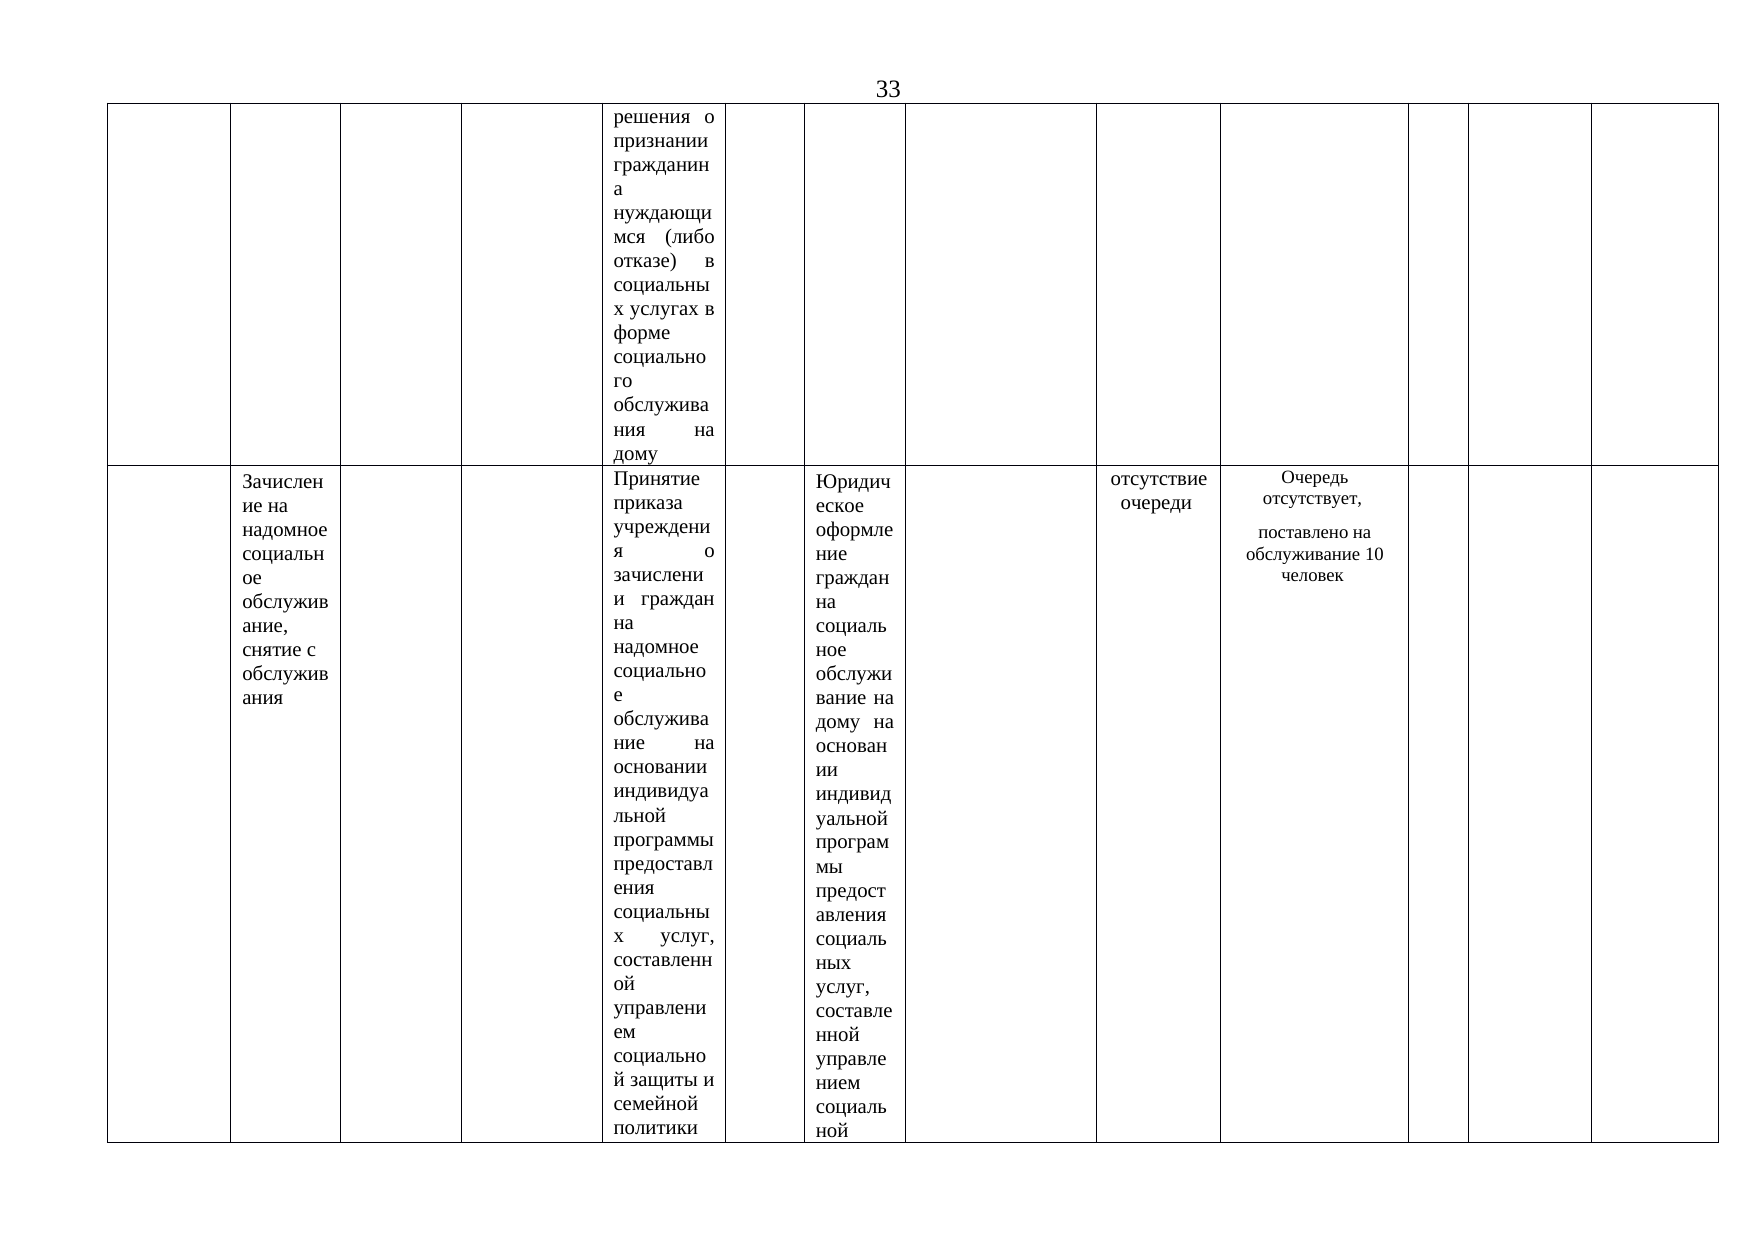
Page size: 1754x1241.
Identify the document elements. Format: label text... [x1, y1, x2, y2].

table_cell решения о признании гражданина нуждающимся (либо отказе) в социальных услугах в форме социального обслуживания на дому [603, 104, 725, 464]
table_cell [462, 104, 602, 464]
table_cell [906, 466, 1096, 1142]
table_cell Принятие приказа учреждения о зачислении граждан на надомное социальное обслуживание на основании индивидуальной программы предоставления социальных услуг, составленной управлением социальной защиты и семейной политики [603, 466, 725, 1142]
table_cell [1592, 104, 1718, 464]
table_cell [1592, 466, 1718, 1142]
table_cell [1409, 466, 1468, 1142]
table_cell [108, 466, 230, 1142]
table_cell отсутствие очереди [1097, 466, 1220, 1142]
table_cell Юридическое оформление граждан на социальное обслуживание на дому на основании индивидуальной программы предоставления социальных услуг, составленной управлением социальной [805, 466, 905, 1142]
table_cell [108, 104, 230, 464]
table_cell [906, 104, 1096, 464]
table_cell [726, 466, 804, 1142]
table_cell [231, 104, 340, 464]
table_cell [1097, 104, 1220, 464]
table_cell Зачисление на надомное социальное обслуживание, снятие с обслуживания [231, 466, 340, 1142]
table_cell [1469, 104, 1591, 464]
table_cell [341, 466, 461, 1142]
table_cell [462, 466, 602, 1142]
table_cell Очередь отсутствует, поставлено на обслуживание 10 человек [1221, 466, 1408, 1142]
table_cell [726, 104, 804, 464]
table_cell [805, 104, 905, 464]
table_cell [1409, 104, 1468, 464]
table_cell [341, 104, 461, 464]
table_cell [1469, 466, 1591, 1142]
table_cell [1221, 104, 1408, 464]
